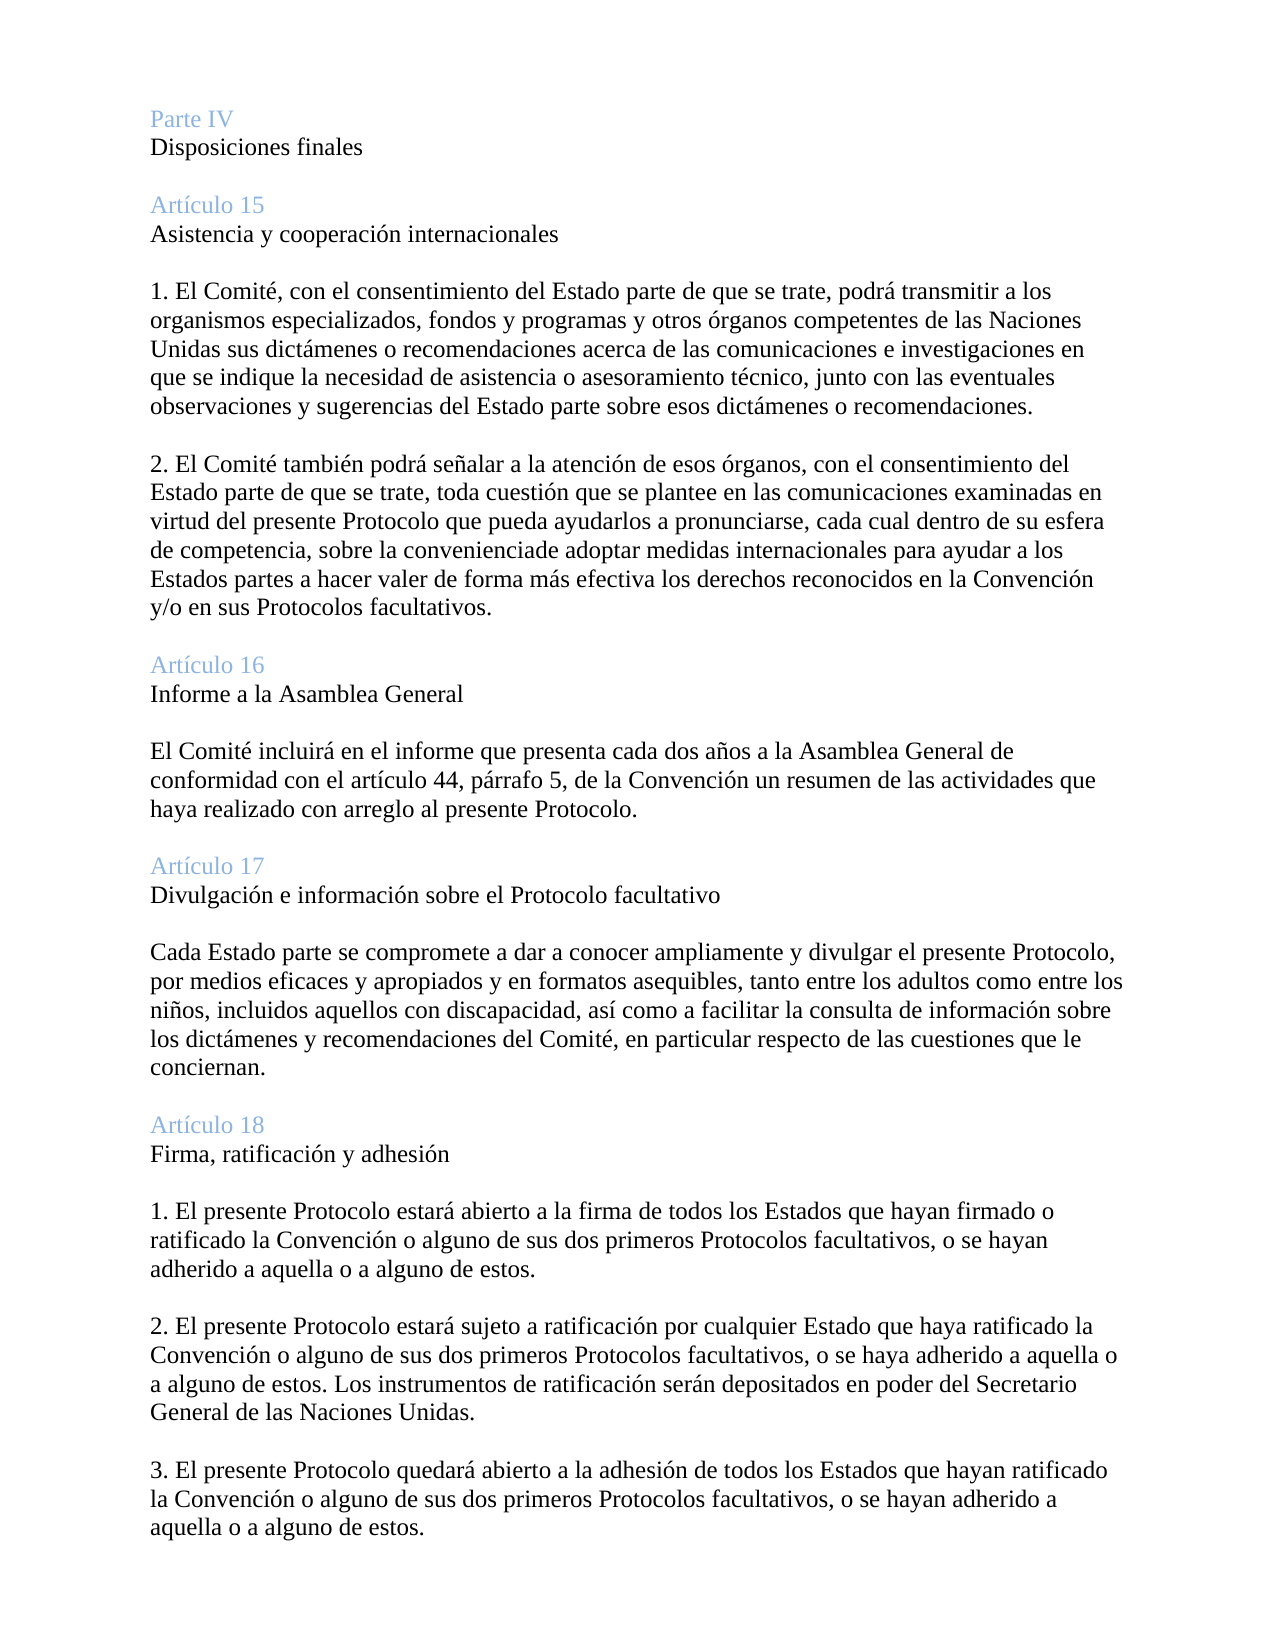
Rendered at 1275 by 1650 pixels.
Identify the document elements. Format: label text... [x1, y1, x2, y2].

text Disposiciones finales [150, 132, 1125, 161]
text Parte IV [150, 104, 1125, 132]
text 2. El Comité también podrá señalar a la atención de esos órganos, con el consentimiento del Estado parte de que se trate, toda cuestión que se plantee en las comunicaciones examinadas en virtud del presente Protocolo que pueda ayudarlos a pronunciarse, cada cual dentro de su esfera de competencia, sobre la convenienciade adoptar medidas internacionales para ayudar a los Estados partes a hacer valer de forma más efectiva los derechos reconocidos en la Convención y/o en sus Protocolos facultativos. [150, 449, 1125, 621]
text Artículo 16 [150, 650, 1125, 679]
text 2. El presente Protocolo estará sujeto a ratificación por cualquier Estado que haya ratificado la Convención o alguno de sus dos primeros Protocolos facultativos, o se haya adherido a aquella o a alguno de estos. Los instrumentos de ratificación serán depositados en poder del Secretario General de las Naciones Unidas. [150, 1311, 1125, 1426]
text Firma, ratificación y adhesión [150, 1139, 1125, 1167]
text Artículo 18 [150, 1110, 1125, 1139]
text Divulgación e información sobre el Protocolo facultativo [150, 880, 1125, 909]
text Artículo 17 [150, 851, 1125, 880]
text 1. El Comité, con el consentimiento del Estado parte de que se trate, podrá transmitir a los organismos especializados, fondos y programas y otros órganos competentes de las Naciones Unidas sus dictámenes o recomendaciones acerca de las comunicaciones e investigaciones en que se indique la necesidad de asistencia o asesoramiento técnico, junto con las eventuales observaciones y sugerencias del Estado parte sobre esos dictámenes o recomendaciones. [150, 276, 1125, 420]
text 1. El presente Protocolo estará abierto a la firma de todos los Estados que hayan firmado o ratificado la Convención o alguno de sus dos primeros Protocolos facultativos, o se hayan adherido a aquella o a alguno de estos. [150, 1196, 1125, 1282]
text Informe a la Asamblea General [150, 679, 1125, 707]
text El Comité incluirá en el informe que presenta cada dos años a la Asamblea General de conformidad con el artículo 44, párrafo 5, de la Convención un resumen de las actividades que haya realizado con arreglo al presente Protocolo. [150, 736, 1125, 822]
text Artículo 15 [150, 190, 1125, 219]
text Cada Estado parte se compromete a dar a conocer ampliamente y divulgar el presente Protocolo, por medios eficaces y apropiados y en formatos asequibles, tanto entre los adultos como entre los niños, incluidos aquellos con discapacidad, así como a facilitar la consulta de información sobre los dictámenes y recomendaciones del Comité, en particular respecto de las cuestiones que le conciernan. [150, 937, 1125, 1081]
text Asistencia y cooperación internacionales [150, 219, 1125, 247]
text 3. El presente Protocolo quedará abierto a la adhesión de todos los Estados que hayan ratificado la Convención o alguno de sus dos primeros Protocolos facultativos, o se hayan adherido a aquella o a alguno de estos. [150, 1455, 1125, 1541]
